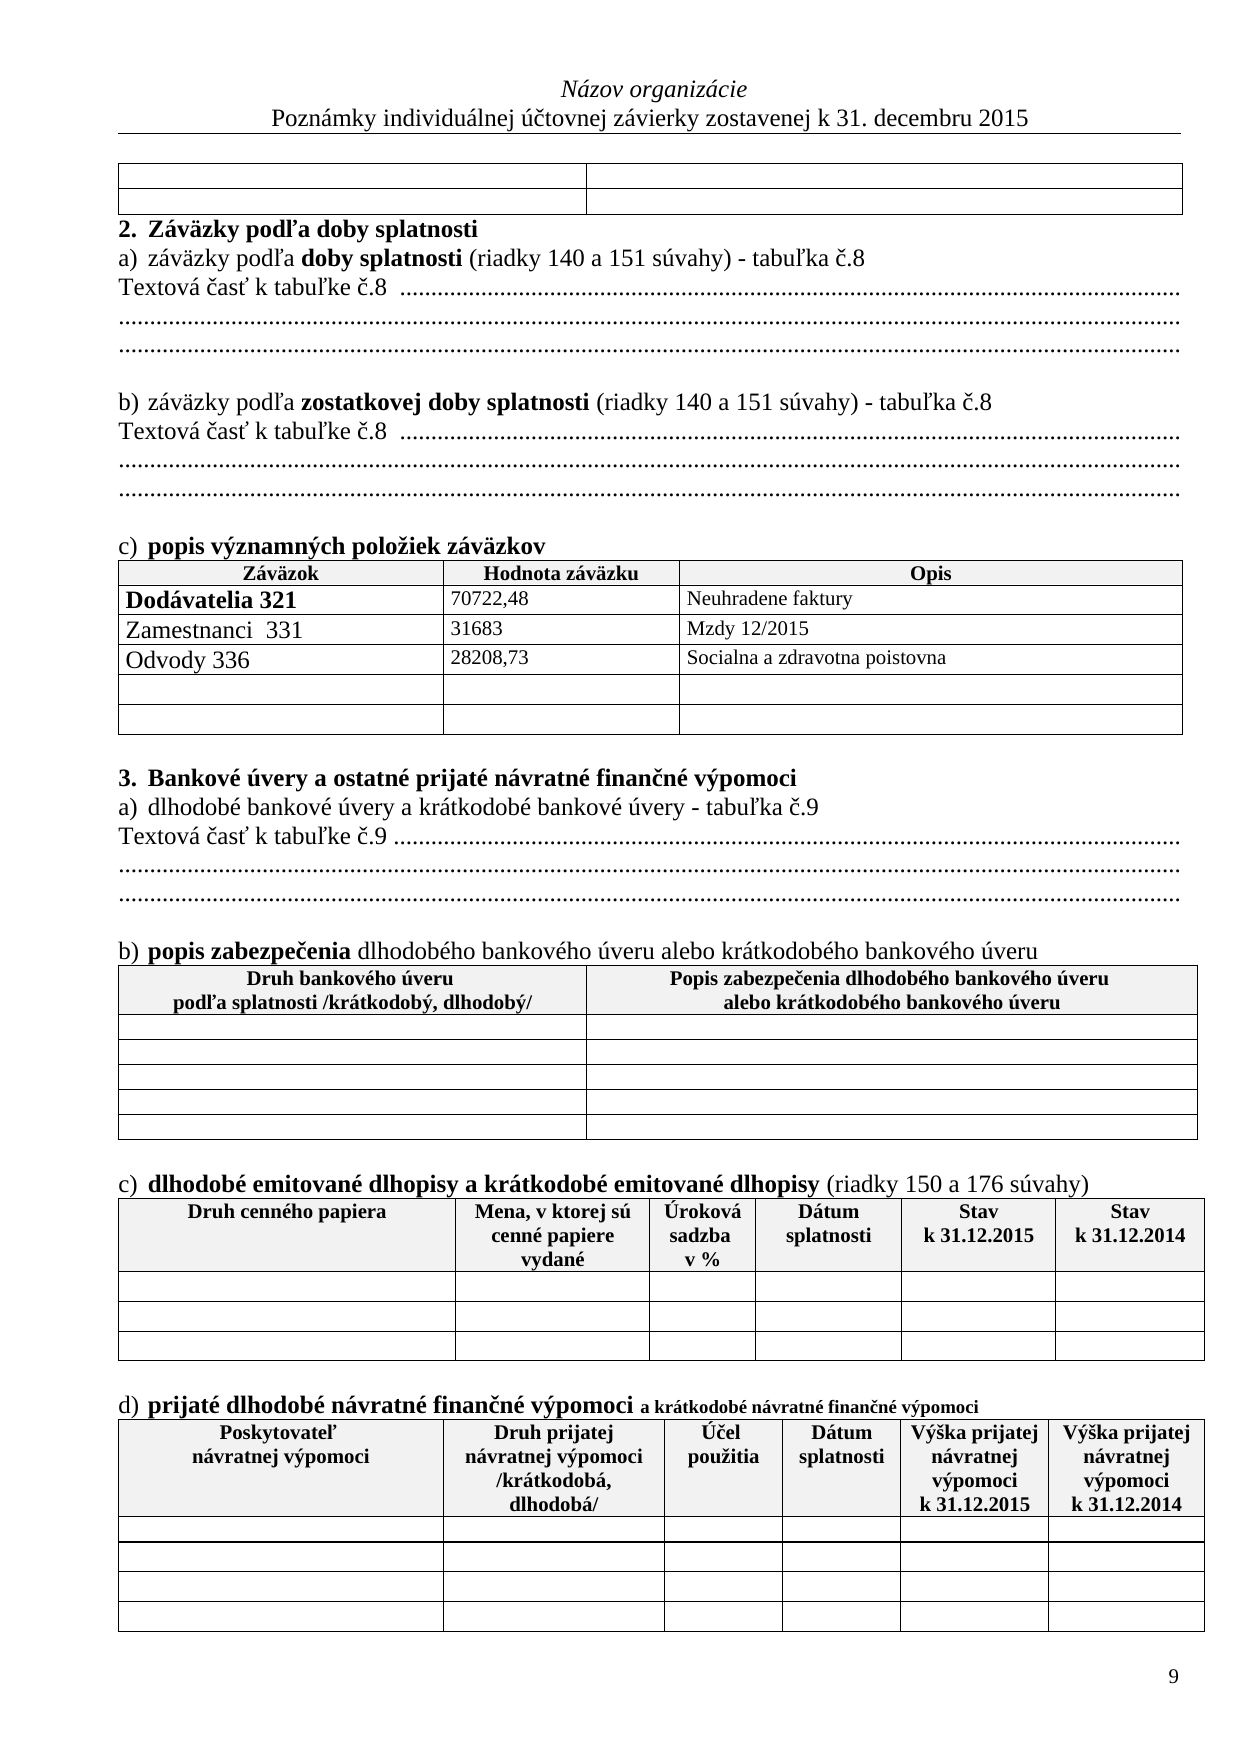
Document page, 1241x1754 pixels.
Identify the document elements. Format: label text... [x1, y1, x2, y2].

table_cell [119, 1065, 586, 1089]
table_cell [444, 1602, 664, 1631]
table_cell [902, 1302, 1055, 1331]
table_cell [1056, 1272, 1204, 1301]
table_cell Mzdy 12/2015 [680, 615, 1182, 644]
table_cell [587, 1115, 1197, 1139]
table_header Popis zabezpečenia dlhodobého bankového úveru alebo krátkodobého bankového úveru [587, 966, 1197, 1014]
table_cell [119, 705, 443, 733]
list Bankové úvery a ostatné prijaté návratné finančné výpomoci [118, 763, 1181, 792]
list popis významných položiek záväzkov [118, 531, 1181, 559]
table_cell [650, 1302, 755, 1331]
table_header Poskytovateľ návratnej výpomoci [119, 1420, 443, 1516]
list Záväzky podľa doby splatnosti [118, 215, 1181, 243]
text .......................................................................................................................................................................... [118, 444, 1181, 473]
table_cell [587, 189, 1182, 213]
table_header Dátum splatnosti [783, 1420, 900, 1516]
text .......................................................................................................................................................................... [118, 301, 1181, 329]
table_cell [665, 1572, 782, 1601]
table_cell Dodávatelia 321 [119, 586, 443, 614]
table_cell [119, 1543, 443, 1571]
table_cell [783, 1572, 900, 1601]
text Textová časť k tabuľke č.8 ............................................................................................................................. [118, 272, 1181, 301]
table_cell [119, 1115, 586, 1139]
table_cell [456, 1332, 649, 1360]
table_cell [119, 675, 443, 704]
table_cell Neuhradene faktury [680, 586, 1182, 614]
text Textová časť k tabuľke č.8 ............................................................................................................................. [118, 416, 1181, 444]
list prijaté dlhodobé návratné finančné výpomoci a krátkodobé návratné finančné výpomoci [118, 1390, 1181, 1419]
list dlhodobé emitované dlhopisy a krátkodobé emitované dlhopisy (riadky 150 a 176 súvahy) [118, 1169, 1181, 1198]
table_cell [587, 1015, 1197, 1039]
table_cell [456, 1302, 649, 1331]
table_cell [756, 1302, 901, 1331]
table_cell [119, 1517, 443, 1541]
table_header Mena, v ktorej sú cenné papiere vydané [456, 1199, 649, 1271]
table_cell [119, 1332, 455, 1360]
table_cell Socialna a zdravotna poistovna [680, 645, 1182, 674]
table_header Stav k 31.12.2014 [1056, 1199, 1204, 1271]
table_cell [650, 1272, 755, 1301]
table_cell [783, 1517, 900, 1541]
table_cell [680, 705, 1182, 733]
table_cell [119, 164, 586, 188]
table_cell [587, 1090, 1197, 1114]
table_header Druh cenného papiera [119, 1199, 455, 1271]
table_cell [587, 1040, 1197, 1064]
table_header Hodnota záväzku [444, 561, 679, 584]
table_cell [901, 1517, 1048, 1541]
text .......................................................................................................................................................................... [118, 878, 1181, 907]
table_cell [444, 675, 679, 704]
table_cell [665, 1543, 782, 1571]
table_cell [444, 1517, 664, 1541]
table_cell [902, 1332, 1055, 1360]
table_header Záväzok [119, 561, 443, 584]
table_cell [902, 1272, 1055, 1301]
table_cell [119, 1090, 586, 1114]
table_cell [901, 1602, 1048, 1631]
table_cell [680, 675, 1182, 704]
table_header Druh bankového úveru podľa splatnosti /krátkodobý, dlhodobý/ [119, 966, 586, 1014]
table_cell [444, 1572, 664, 1601]
table_cell [456, 1272, 649, 1301]
list popis zabezpečenia dlhodobého bankového úveru alebo krátkodobého bankového úveru [118, 936, 1181, 964]
table_header Stav k 31.12.2015 [902, 1199, 1055, 1271]
table_header Úroková sadzba v % [650, 1199, 755, 1271]
table_header Účel použitia [665, 1420, 782, 1516]
table_cell [587, 164, 1182, 188]
table_cell [119, 1015, 586, 1039]
table_cell 70722,48 [444, 586, 679, 614]
table_header Výška prijatej návratnej výpomoci k 31.12.2014 [1049, 1420, 1204, 1516]
table_cell [119, 1602, 443, 1631]
table_cell [783, 1543, 900, 1571]
table_cell [444, 1543, 664, 1571]
table_cell [119, 1272, 455, 1301]
table_cell [587, 1065, 1197, 1089]
table_cell [650, 1332, 755, 1360]
table_cell [1049, 1543, 1204, 1571]
text .......................................................................................................................................................................... [118, 473, 1181, 502]
table_header Dátum splatnosti [756, 1199, 901, 1271]
table_cell [119, 1302, 455, 1331]
table_header Výška prijatej návratnej výpomoci k 31.12.2015 [901, 1420, 1048, 1516]
text Textová časť k tabuľke č.9 .............................................................................................................................. [118, 821, 1181, 849]
table_cell Zamestnanci 331 [119, 615, 443, 644]
table_cell [119, 1572, 443, 1601]
table_header Opis [680, 561, 1182, 584]
list dlhodobé bankové úvery a krátkodobé bankové úvery - tabuľka č.9 [118, 792, 1181, 821]
table_header Druh prijatej návratnej výpomoci /krátkodobá, dlhodobá/ [444, 1420, 664, 1516]
table_cell [1056, 1332, 1204, 1360]
table_cell [756, 1272, 901, 1301]
table_cell [665, 1602, 782, 1631]
table_cell [444, 705, 679, 733]
table_cell [783, 1602, 900, 1631]
text .......................................................................................................................................................................... [118, 329, 1181, 358]
table_cell [1056, 1302, 1204, 1331]
table_cell [1049, 1602, 1204, 1631]
table_cell [119, 1040, 586, 1064]
table_cell 31683 [444, 615, 679, 644]
text .......................................................................................................................................................................... [118, 849, 1181, 878]
table_cell [1049, 1517, 1204, 1541]
table_cell [665, 1517, 782, 1541]
table_cell 28208,73 [444, 645, 679, 674]
table_cell [901, 1543, 1048, 1571]
table_cell [756, 1332, 901, 1360]
table_cell [901, 1572, 1048, 1601]
table_cell [119, 189, 586, 213]
list záväzky podľa doby splatnosti (riadky 140 a 151 súvahy) - tabuľka č.8 [118, 243, 1181, 272]
list záväzky podľa zostatkovej doby splatnosti (riadky 140 a 151 súvahy) - tabuľka č.8 [118, 387, 1181, 416]
table_cell Odvody 336 [119, 645, 443, 674]
table_cell [1049, 1572, 1204, 1601]
